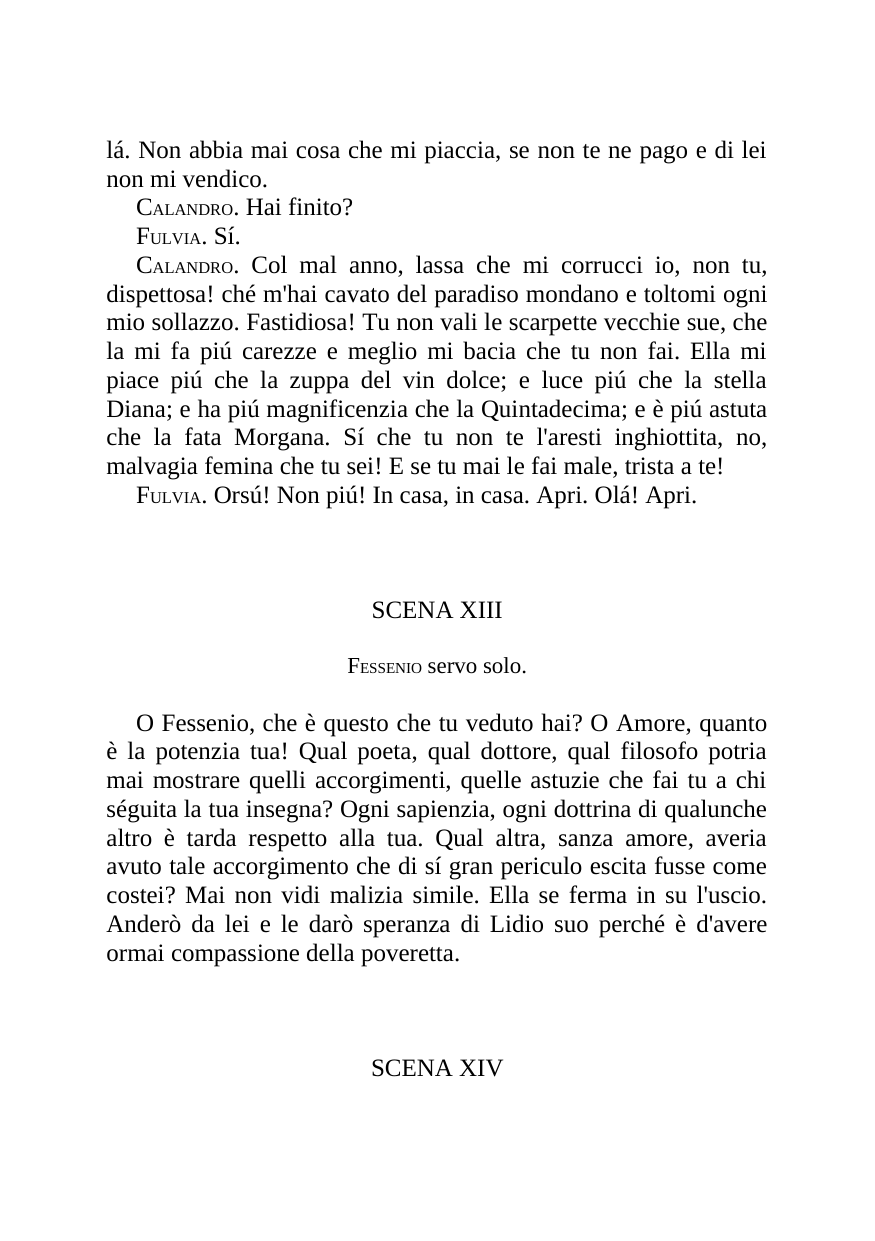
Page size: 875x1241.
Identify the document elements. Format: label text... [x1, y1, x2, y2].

text Calandro. Col mal anno, lassa che mi corrucci io, non tu, dispettosa! ché m'hai cavato del paradiso mondano e toltomi ogni mio sollazzo. Fastidiosa! Tu non vali le scarpette vecchie sue, che la mi fa piú carezze e meglio mi bacia che tu non fai. Ella mi piace piú che la zuppa del vin dolce; e luce piú che la stella Diana; e ha piú magnificenzia che la Quintadecima; e è piú astuta che la fata Morgana. Sí che tu non te l'aresti inghiottita, no, malvagia femina che tu sei! E se tu mai le fai male, trista a te! [106, 250, 768, 480]
text Fulvia. Orsú! Non piú! In casa, in casa. Apri. Olá! Apri. [106, 480, 768, 509]
text SCENA XIII [106, 595, 768, 624]
text O Fessenio, che è questo che tu veduto hai? O Amore, quanto è la potenzia tua! Qual poeta, qual dottore, qual filosofo potria mai mostrare quelli accorgimenti, quelle astuzie che fai tu a chi séguita la tua insegna? Ogni sapienzia, ogni dottrina di qualunche altro è tarda respetto alla tua. Qual altra, sanza amore, averia avuto tale accorgimento che di sí gran periculo escita fusse come costei? Mai non vidi malizia simile. Ella se ferma in su l'uscio. Anderò da lei e le darò speranza di Lidio suo perché è d'avere ormai compassione della poveretta. [106, 708, 768, 966]
text lá. Non abbia mai cosa che mi piaccia, se non te ne pago e di lei non mi vendico. [106, 135, 768, 192]
text Calandro. Hai finito? [106, 192, 768, 221]
text Fessenio servo solo. [106, 652, 768, 679]
text SCENA XIV [106, 1053, 768, 1081]
text Fulvia. Sí. [106, 221, 768, 250]
